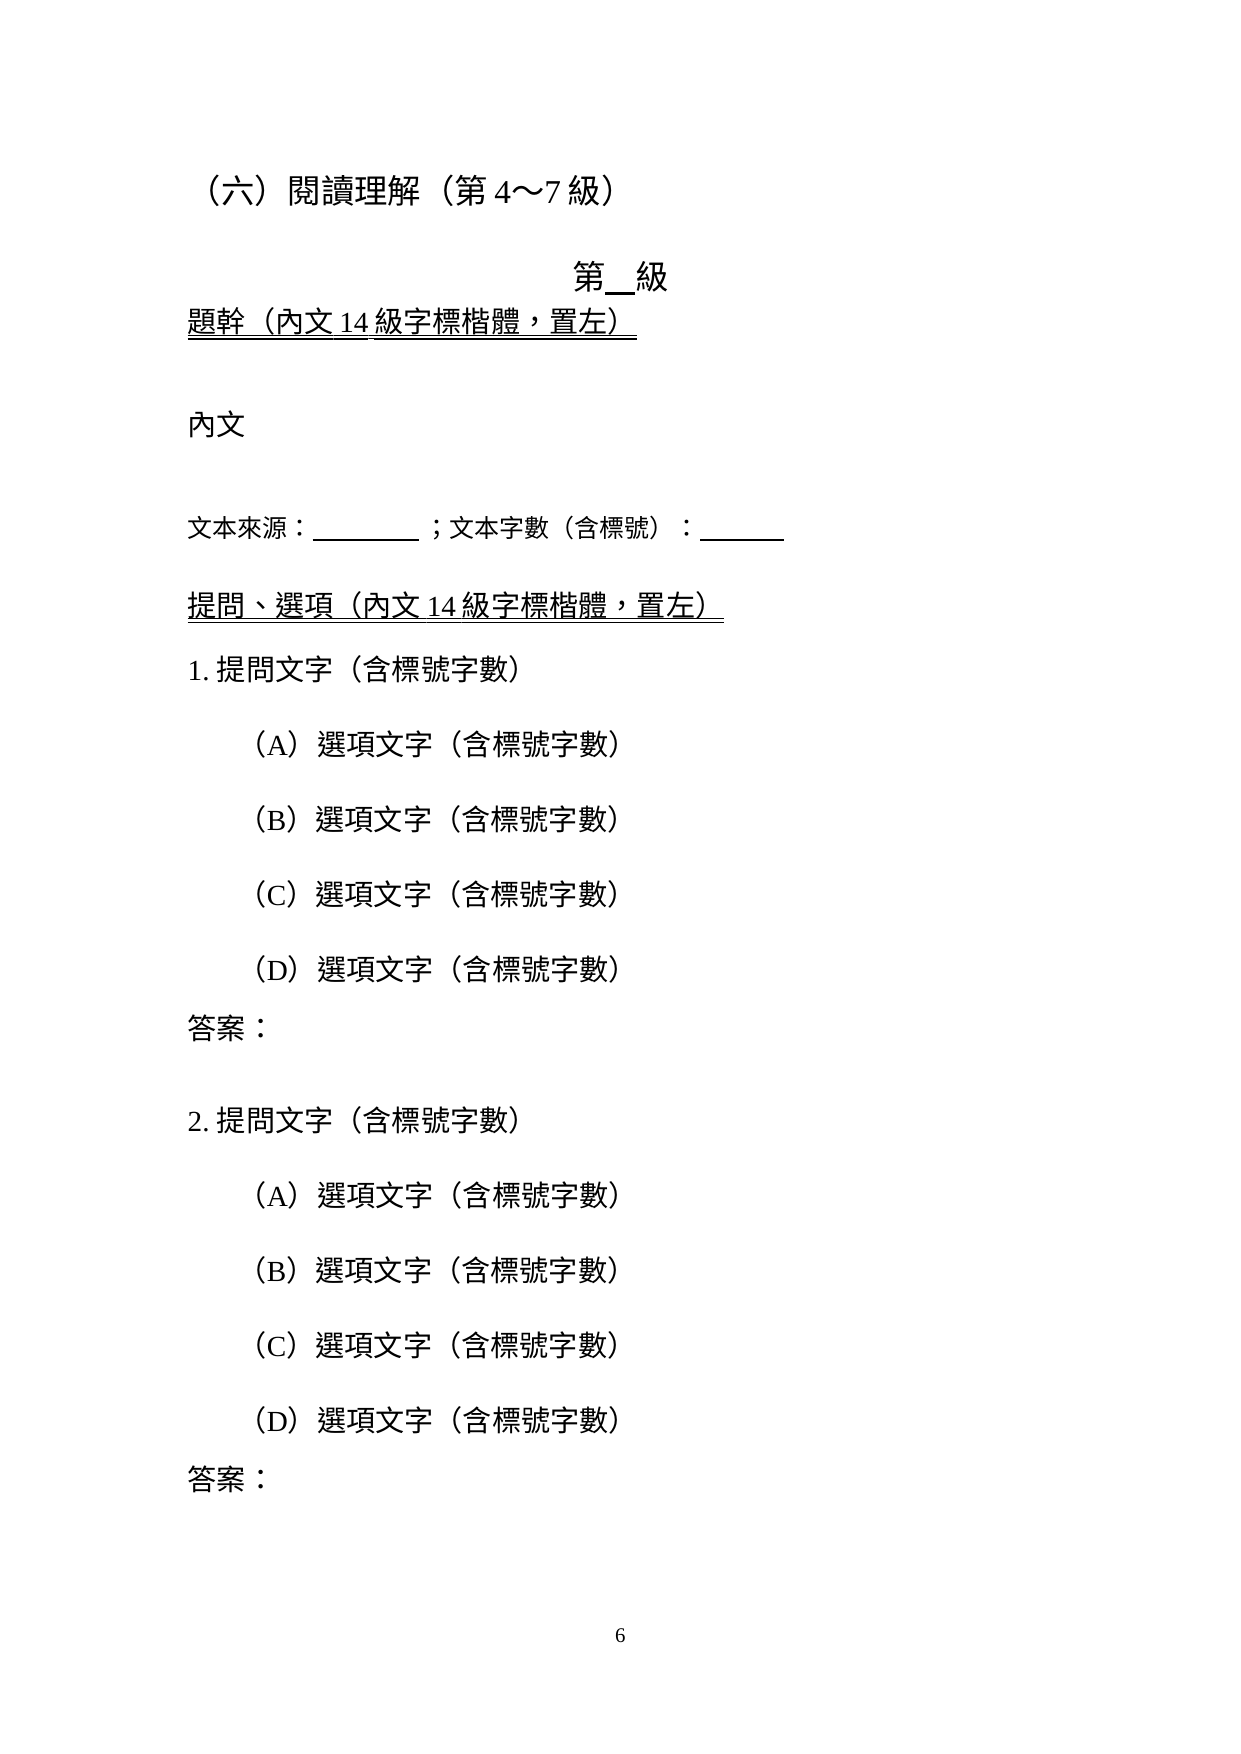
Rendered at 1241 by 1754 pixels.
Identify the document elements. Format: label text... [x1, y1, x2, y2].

text （B）選項文字（含標號字數） [187, 1231, 1053, 1306]
text （A）選項文字（含標號字數） [187, 1156, 1053, 1231]
text 答案： [187, 1456, 1053, 1499]
text （A）選項文字（含標號字數） [187, 706, 1053, 781]
text 文本來源： ；文本字數（含標號）： [187, 508, 1053, 545]
text 內文 [187, 385, 1053, 460]
subtitle 題幹（內文14級字標楷體，置左） [187, 299, 1053, 341]
text （B）選項文字（含標號字數） [187, 781, 1053, 856]
subtitle 提問、選項（內文14級字標楷體，置左） [187, 583, 1053, 624]
text 1. 提問文字（含標號字數） [187, 631, 1053, 706]
text （C）選項文字（含標號字數） [187, 856, 1053, 931]
text （六）閱讀理解（第4～7級） [187, 164, 1053, 213]
text 第 級 [187, 251, 1053, 299]
text 2. 提問文字（含標號字數） [187, 1081, 1053, 1156]
text （C）選項文字（含標號字數） [187, 1306, 1053, 1381]
text （D）選項文字（含標號字數） [187, 931, 1053, 1006]
text （D）選項文字（含標號字數） [187, 1381, 1053, 1456]
text 答案： [187, 1006, 1053, 1048]
